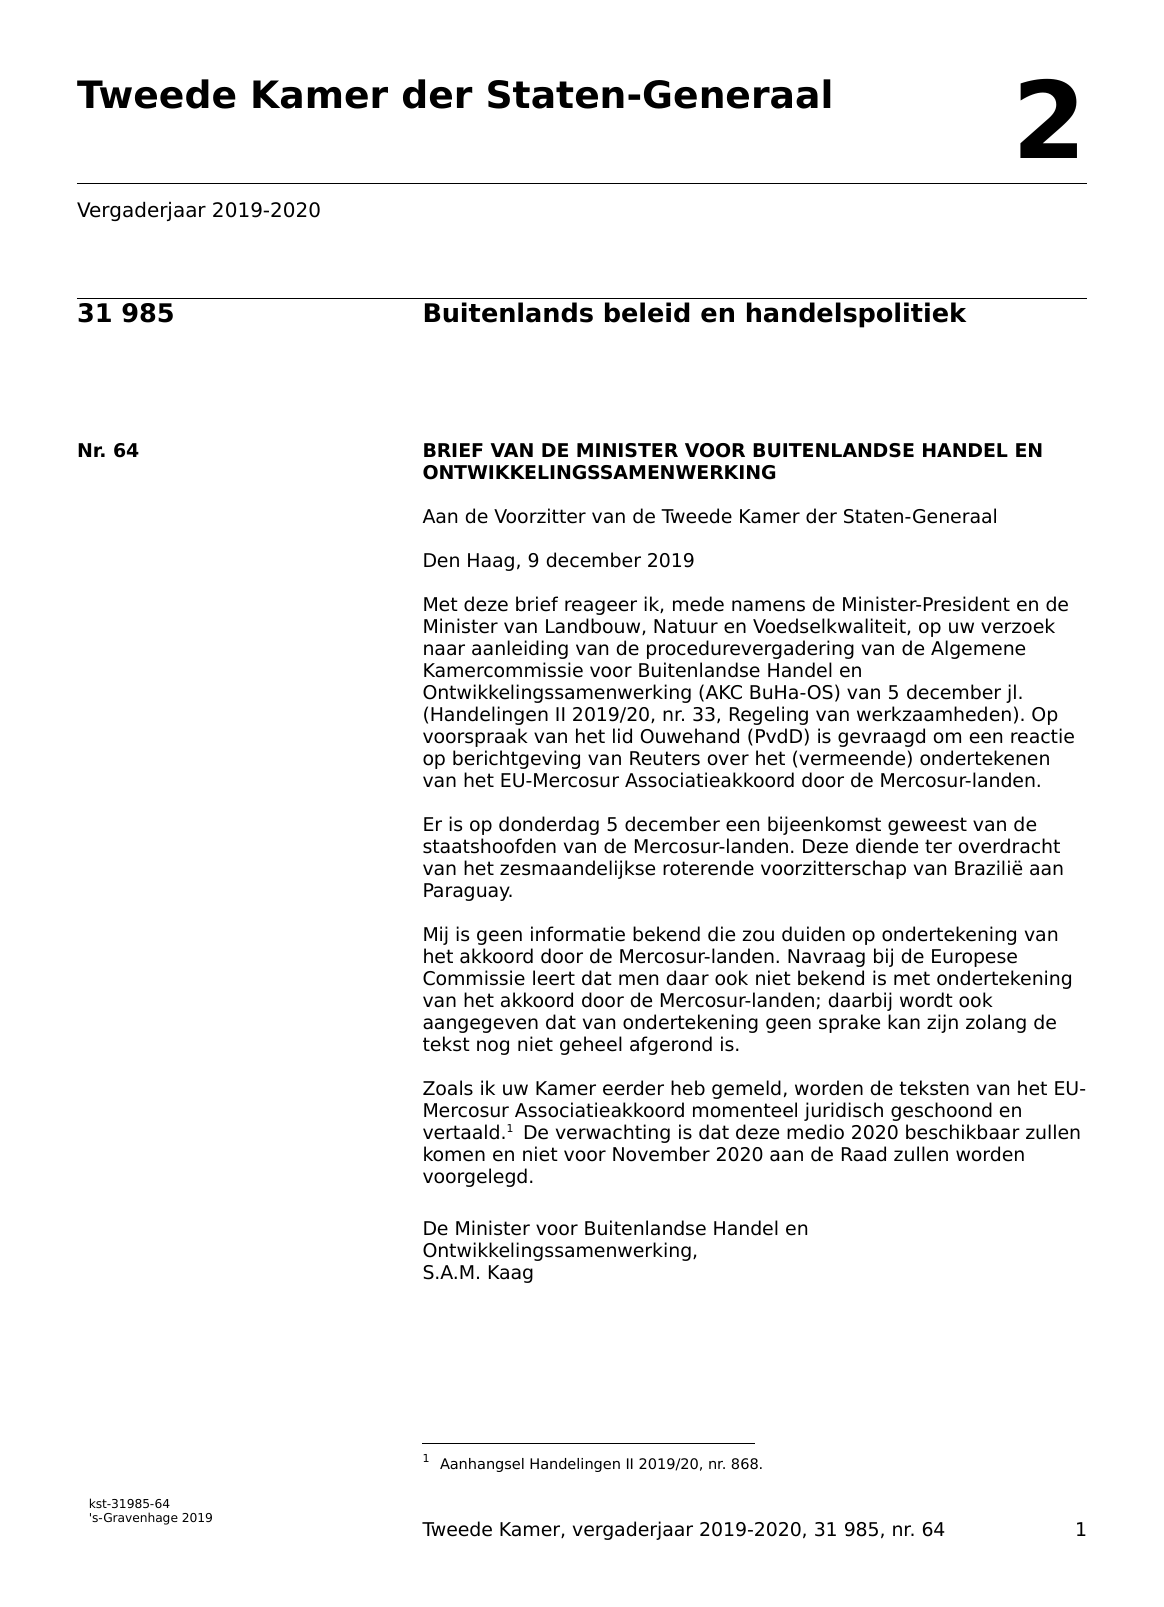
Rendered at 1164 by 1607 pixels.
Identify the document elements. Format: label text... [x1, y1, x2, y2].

text 's-Gravenhage 2019 [88, 1511, 323, 1525]
subtitle 31 985 Buitenlands beleid en handelspolitiek [77, 299, 1087, 329]
text Met deze brief reageer ik, mede namens de Minister-President en de Minister van Landbouw, Natuur en Voedselkwaliteit, op uw verzoek naar aanleiding van de procedurevergadering van de Algemene Kamercommissie voor Buitenlandse Handel en Ontwikkelingssamenwerking (AKC BuHa-OS) van 5 december jl. (Handelingen II 2019/20, nr. 33, Regeling van werkzaamheden). Op voorspraak van het lid Ouwehand (PvdD) is gevraagd om een reactie op berichtgeving van Reuters over het (vermeende) ondertekenen van het EU-Mercosur Associatieakkoord door de Mercosur-landen. [422, 594, 1087, 792]
text Aanhangsel Handelingen II 2019/20, nr. 868. [422, 1452, 1087, 1474]
table_header Tweede Kamer der Staten-Generaal [77, 59, 886, 183]
text Zoals ik uw Kamer eerder heb gemeld, worden de teksten van het EU-Mercosur Associatieakkoord momenteel juridisch geschoond en vertaald. De verwachting is dat deze medio 2020 beschikbaar zullen komen en niet voor November 2020 aan de Raad zullen worden voorgelegd. [422, 1078, 1087, 1188]
table_cell Vergaderjaar 2019-2020 [77, 184, 1087, 298]
text Den Haag, 9 december 2019 [422, 550, 1087, 572]
text Mij is geen informatie bekend die zou duiden op ondertekening van het akkoord door de Mercosur-landen. Navraag bij de Europese Commissie leert dat men daar ook niet bekend is met ondertekening van het akkoord door de Mercosur-landen; daarbij wordt ook aangegeven dat van ondertekening geen sprake kan zijn zolang de tekst nog niet geheel afgerond is. [422, 924, 1087, 1056]
text Aan de Voorzitter van de Tweede Kamer der Staten-Generaal [422, 506, 1087, 528]
text De Minister voor Buitenlandse Handel en Ontwikkelingssamenwerking, S.A.M. Kaag [422, 1218, 1087, 1284]
text kst-31985-64 [88, 1497, 323, 1511]
table_header 2 [886, 59, 1087, 183]
subtitle Nr. 64 BRIEF VAN DE MINISTER VOOR BUITENLANDSE HANDEL EN ONTWIKKELINGSSAMENWERKING [77, 440, 1087, 484]
text Er is op donderdag 5 december een bijeenkomst geweest van de staatshoofden van de Mercosur-landen. Deze diende ter overdracht van het zesmaandelijkse roterende voorzitterschap van Brazilië aan Paraguay. [422, 814, 1087, 902]
